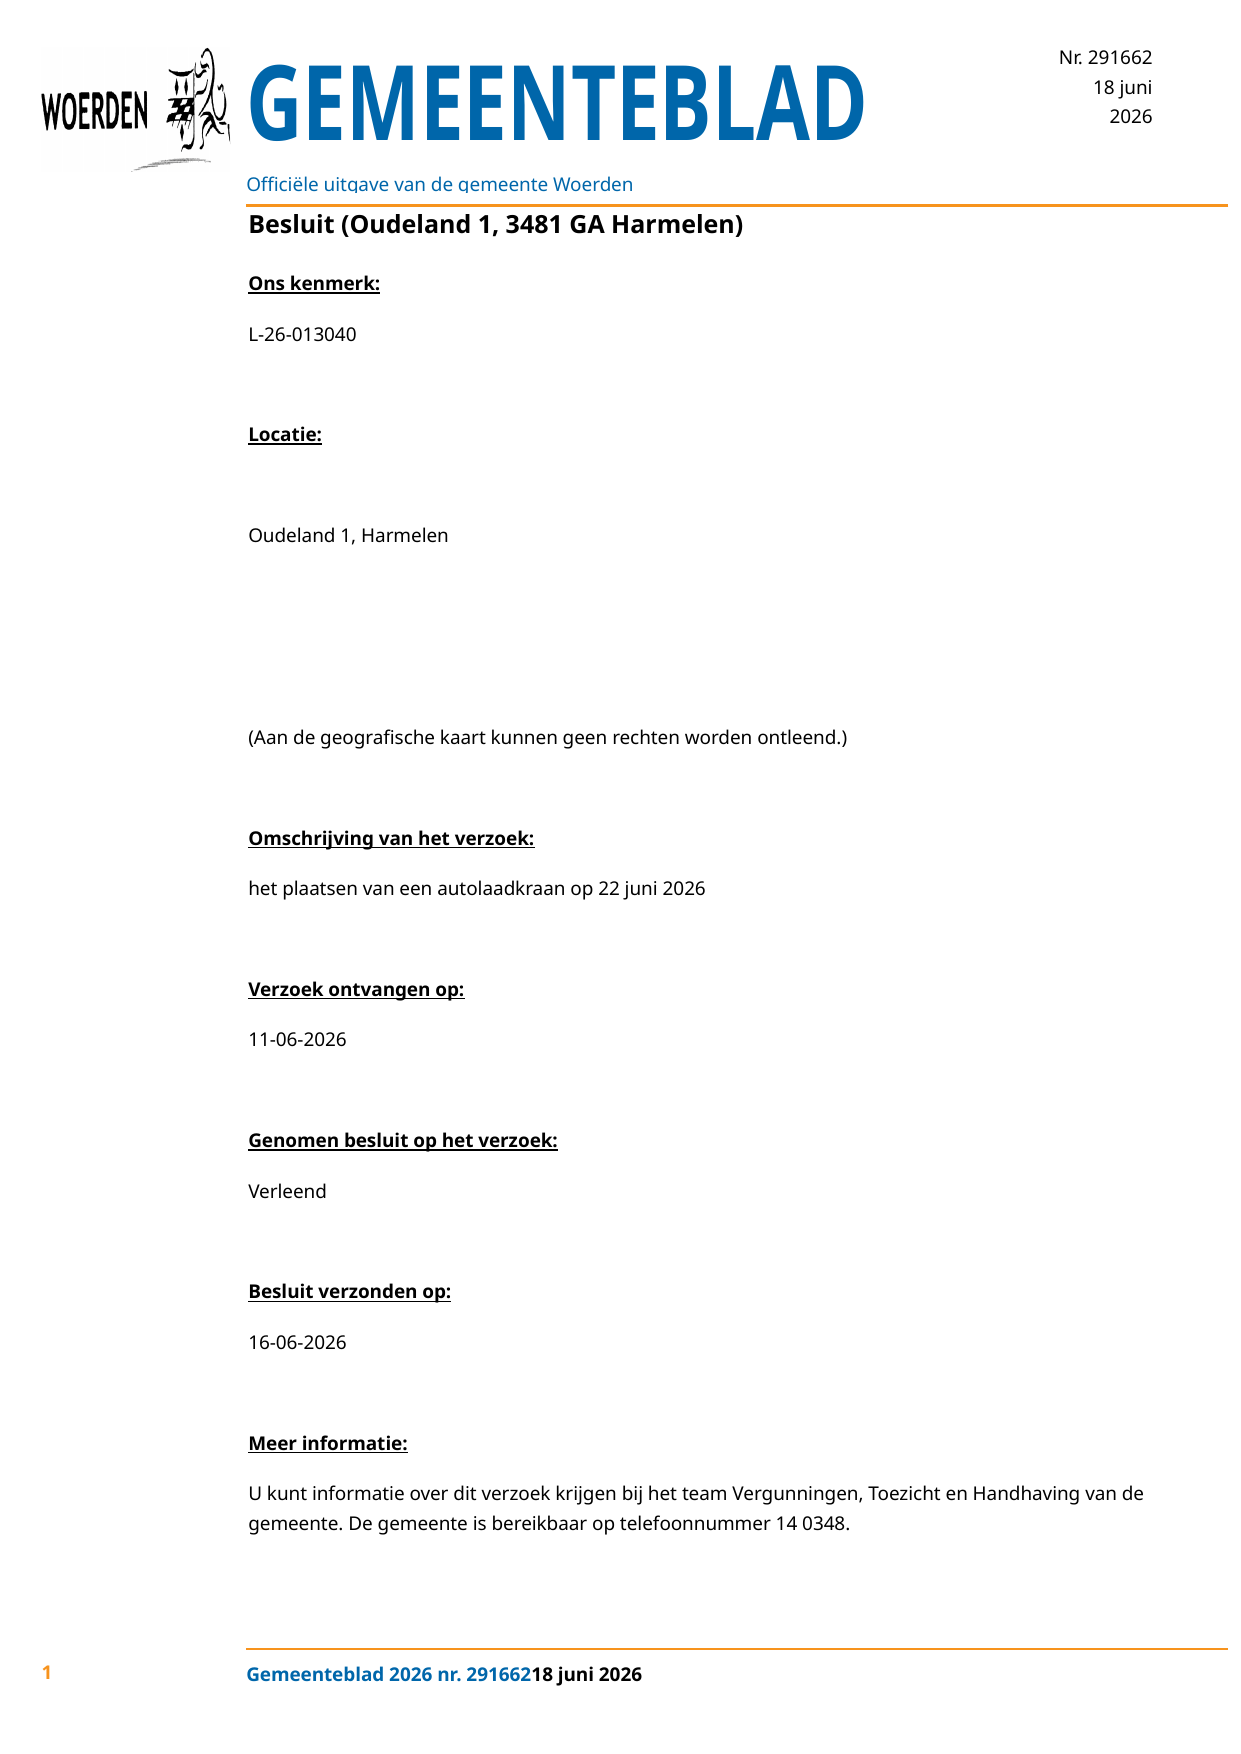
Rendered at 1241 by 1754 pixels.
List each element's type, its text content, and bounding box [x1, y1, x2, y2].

text (Aan de geografische kaart kunnen geen rechten worden ontleend.) [248, 724, 1152, 750]
text Omschrijving van het verzoek: [248, 825, 1152, 851]
text 16-06-2026 [248, 1329, 1152, 1355]
text Locatie: [248, 422, 1152, 447]
text Genomen besluit op het verzoek: [248, 1127, 1152, 1153]
picture [41, 47, 231, 172]
text Besluit verzonden op: [248, 1279, 1152, 1304]
text Meer informatie: [248, 1430, 1152, 1456]
text het plaatsen van een autolaadkraan op 22 juni 2026 [248, 875, 1152, 901]
text Verleend [248, 1178, 1152, 1203]
text L-26-013040 [248, 321, 1152, 346]
text Besluit (Oudeland 1, 3481 GA Harmelen) [248, 207, 1152, 241]
text U kunt informatie over dit verzoek krijgen bij het team Vergunningen, Toezicht en Handhaving van de gemeente. De gemeente is bereikbaar op telefoonnummer 14 0348. [248, 1480, 1152, 1536]
text 11-06-2026 [248, 1027, 1152, 1052]
text Verzoek ontvangen op: [248, 976, 1152, 1002]
text Oudeland 1, Harmelen [248, 522, 1152, 548]
text Ons kenmerk: [248, 270, 1152, 296]
